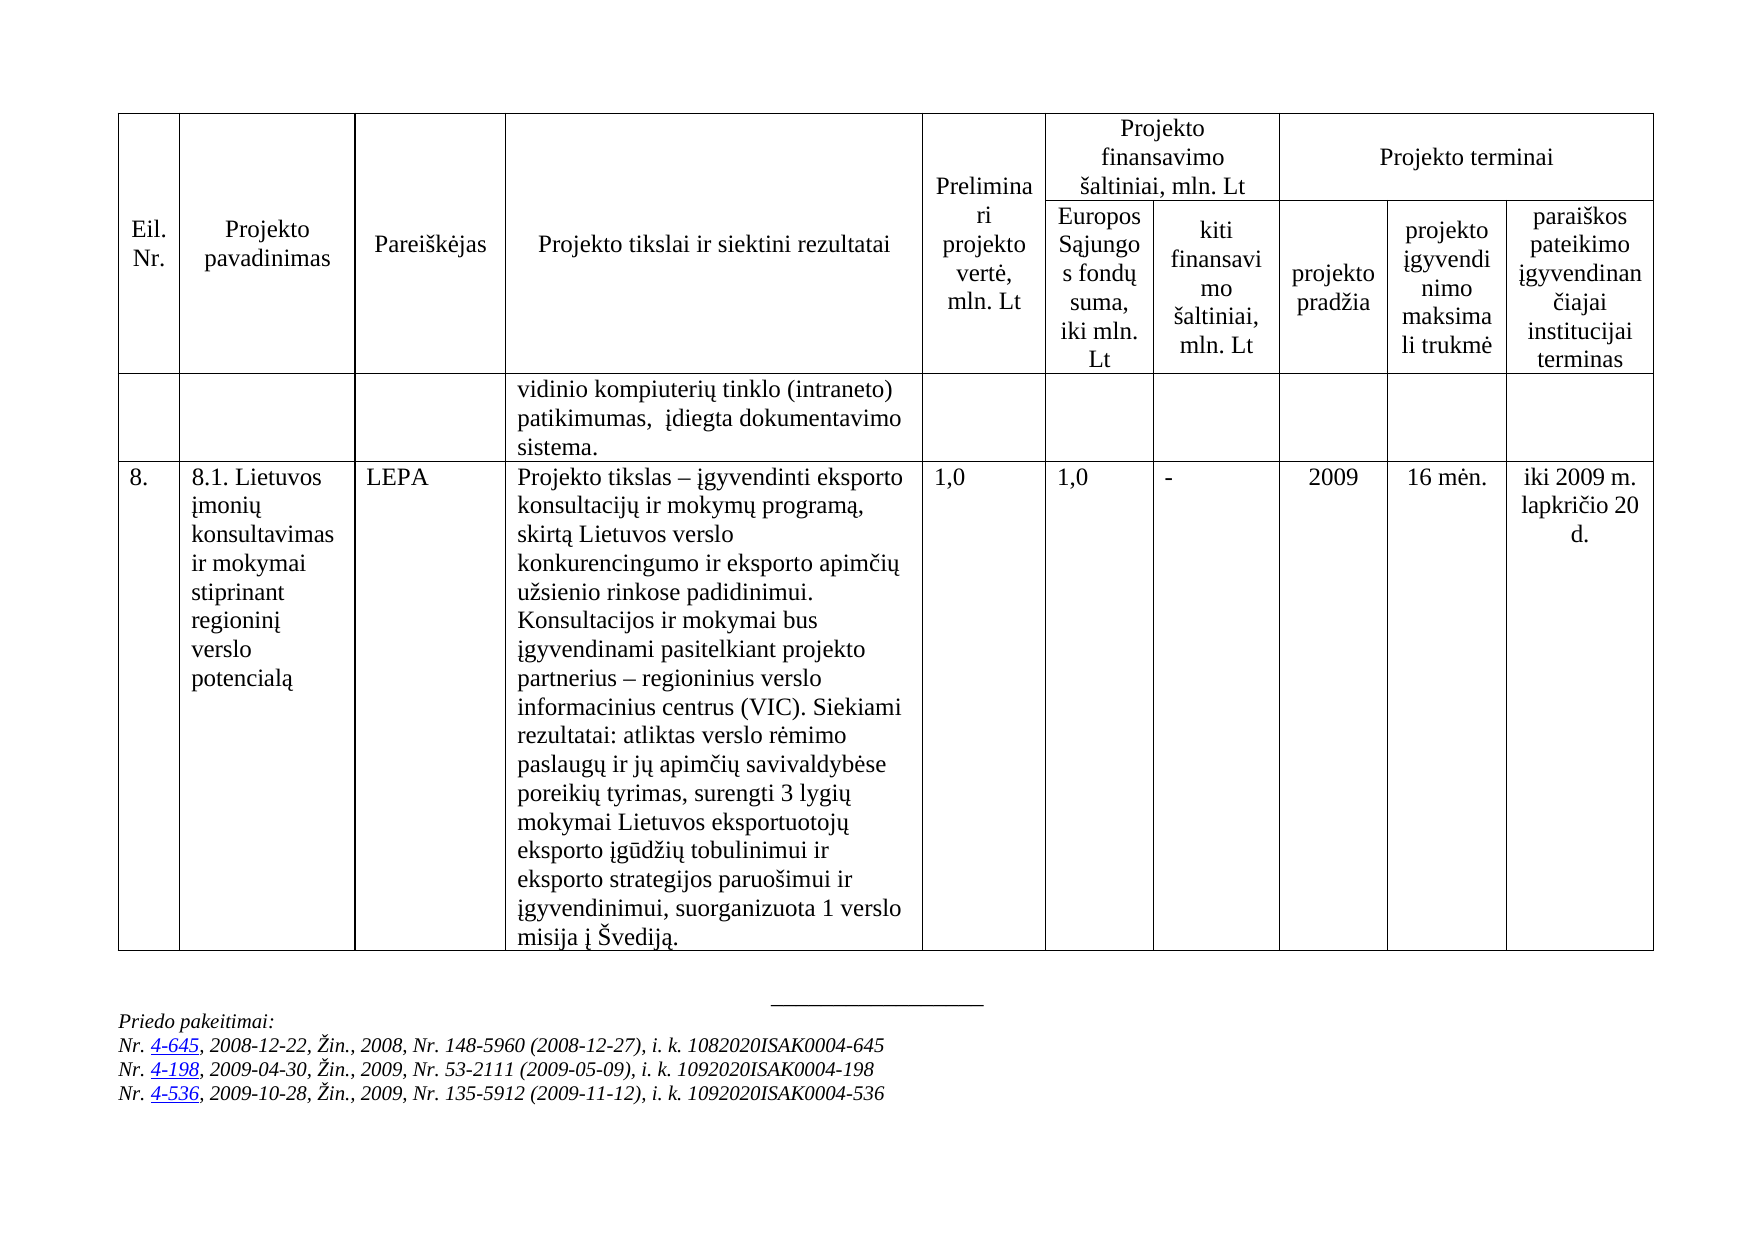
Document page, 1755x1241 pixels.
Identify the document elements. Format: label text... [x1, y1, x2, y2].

table_cell [356, 374, 505, 461]
table_cell 1,0 [1046, 462, 1153, 950]
text Nr. 4-645, 2008-12-22, Žin., 2008, Nr. 148-5960 (2008-12-27), i. k. 1082020ISAK0004-645 [118, 1033, 1636, 1057]
table_cell 8.1. Lietuvos įmonių konsultavimas ir mokymai stiprinant regioninį verslo potencialą [180, 462, 354, 950]
table_cell [1280, 374, 1387, 461]
table_cell kiti finansavimo šaltiniai, mln. Lt [1154, 201, 1279, 373]
table_cell - [1154, 374, 1279, 461]
table_cell [923, 374, 1045, 461]
table_cell vidinio kompiuterių tinklo (intraneto) patikimumas, įdiegta dokumentavimo sistema. [506, 374, 922, 461]
table_cell [1507, 374, 1653, 461]
table_cell [1046, 374, 1153, 461]
text Nr. 4-536, 2009-10-28, Žin., 2009, Nr. 135-5912 (2009-11-12), i. k. 1092020ISAK0004-536 [118, 1081, 1636, 1105]
table_cell iki 2009 m. lapkričio 20 d. [1507, 462, 1653, 950]
table_cell 16 mėn. [1388, 462, 1506, 950]
table_cell [180, 374, 354, 461]
table_header Projekto terminai [1280, 114, 1653, 200]
table_cell LEPA [356, 462, 505, 950]
text Nr. 4-198, 2009-04-30, Žin., 2009, Nr. 53-2111 (2009-05-09), i. k. 1092020ISAK0004-198 [118, 1057, 1636, 1081]
table_header Pareiškėjas [356, 114, 505, 373]
table_cell projekto pradžia [1280, 201, 1387, 373]
table_cell Projekto tikslas – įgyvendinti eksporto konsultacijų ir mokymų programą, skirtą Lietuvos verslo konkurencingumo ir eksporto apimčių užsienio rinkose padidinimui. Konsultacijos ir mokymai bus įgyvendinami pasitelkiant projekto partnerius – regioninius verslo informacinius centrus (VIC). Siekiami rezultatai: atliktas verslo rėmimo paslaugų ir jų apimčių savivaldybėse poreikių tyrimas, surengti 3 lygių mokymai Lietuvos eksportuotojų eksporto įgūdžių tobulinimui ir eksporto strategijos paruošimui ir įgyvendinimui, suorganizuota 1 verslo misija į Švediją. [506, 462, 922, 950]
text _________________ [118, 980, 1636, 1009]
table_header Projekto pavadinimas [180, 114, 354, 373]
table_header Eil. Nr. [119, 114, 179, 373]
table_cell 8. [119, 462, 179, 950]
table_cell 2009 [1280, 462, 1387, 950]
table_header Preliminari projekto vertė, mln. Lt [923, 114, 1045, 373]
table_cell - [1154, 462, 1279, 950]
text Priedo pakeitimai: [118, 1009, 1636, 1033]
table_cell 1,0 [923, 462, 1045, 950]
table_cell [1388, 374, 1506, 461]
table_cell [119, 374, 179, 461]
table_header Projekto finansavimo šaltiniai, mln. Lt [1046, 114, 1279, 200]
table_cell paraiškos pateikimo įgyvendinančiajai institucijai terminas [1507, 201, 1653, 373]
table_cell Europos Sąjungos fondų suma, iki mln. Lt [1046, 201, 1153, 373]
table_header Projekto tikslai ir siektini rezultatai [506, 114, 922, 373]
table_cell projekto įgyvendinimo maksimali trukmė [1388, 201, 1506, 373]
